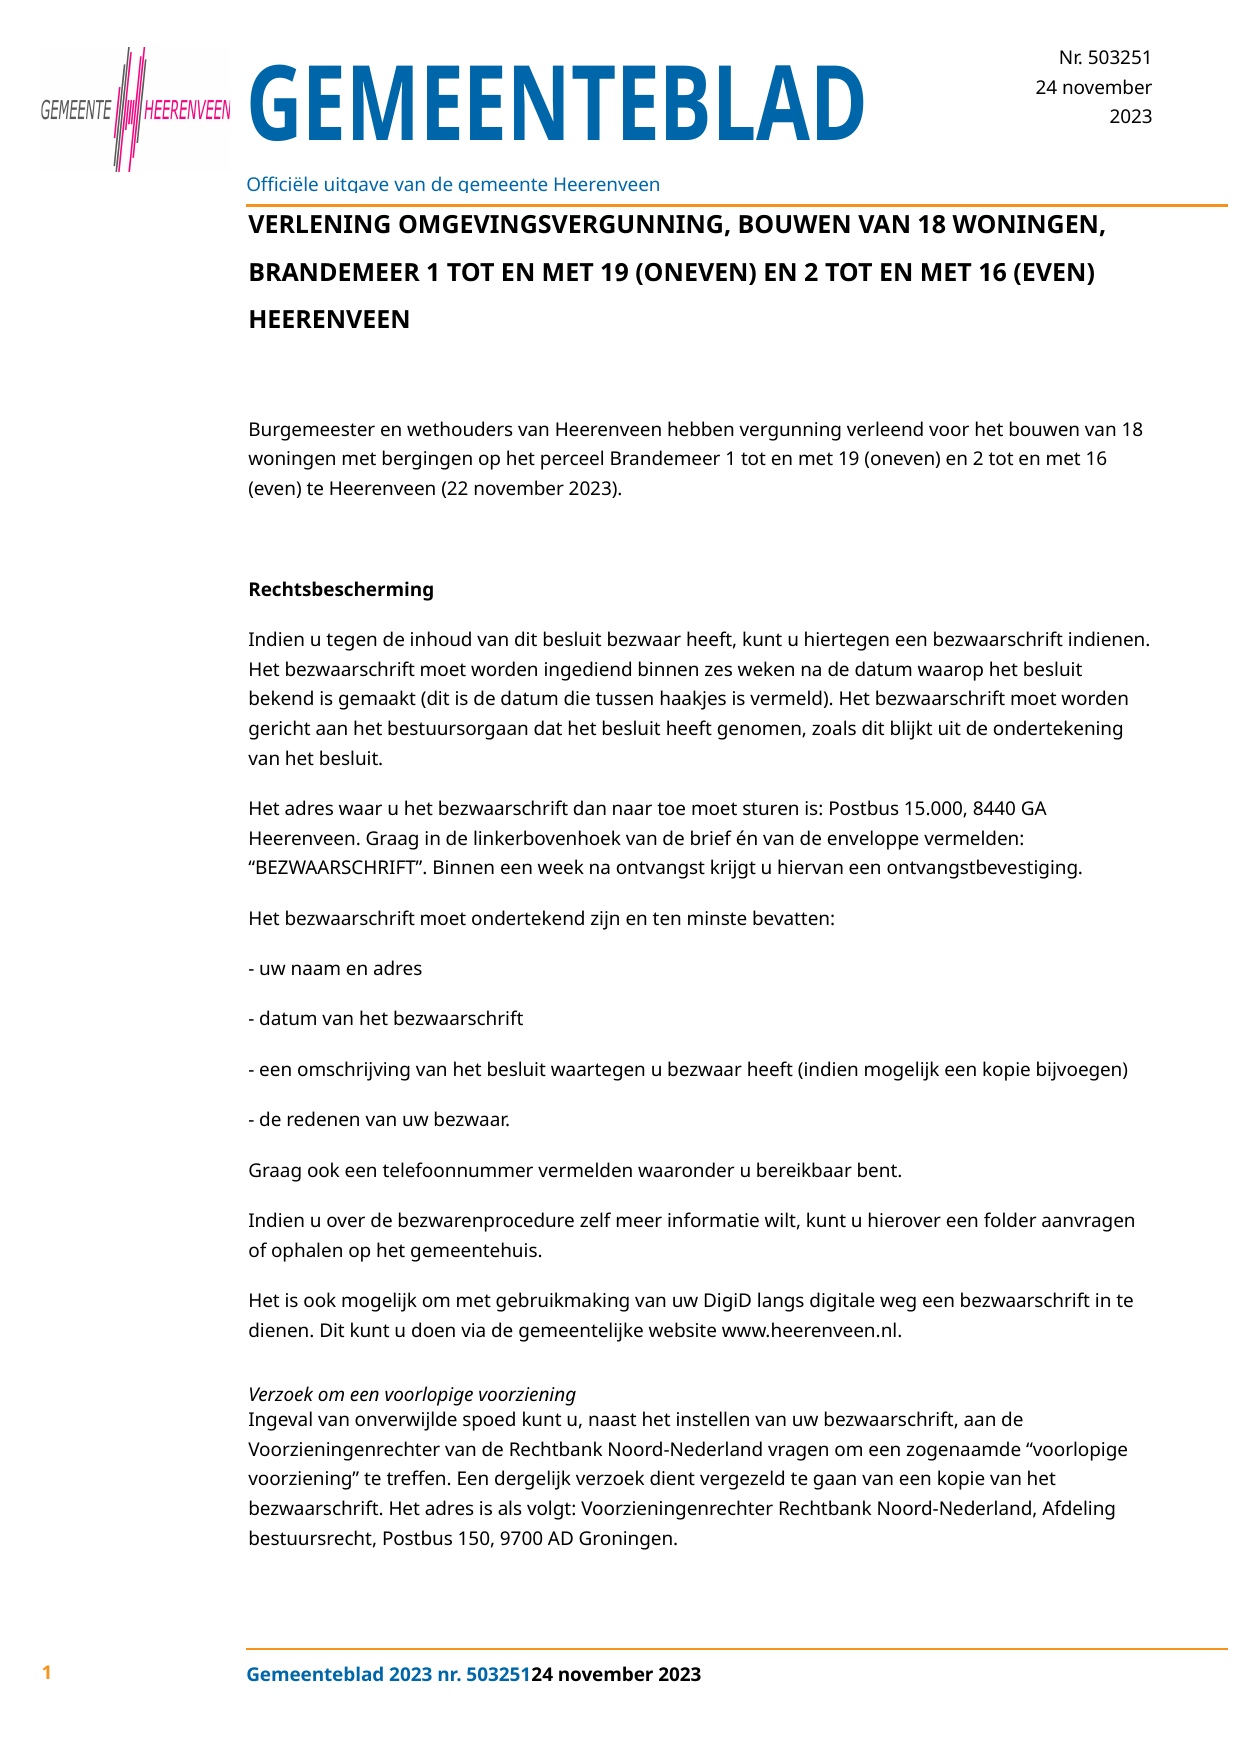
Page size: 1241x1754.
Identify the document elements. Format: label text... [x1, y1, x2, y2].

text - de redenen van uw bezwaar. [248, 1106, 1152, 1132]
text - uw naam en adres [248, 955, 1152, 981]
text Het adres waar u het bezwaarschrift dan naar toe moet sturen is: Postbus 15.000, 8440 GA Heerenveen. Graag in de linkerbovenhoek van de brief én van de enveloppe vermelden: “BEZWAARSCHRIFT”. Binnen een week na ontvangst krijgt u hiervan een ontvangstbevestiging. [248, 795, 1152, 880]
picture [41, 47, 231, 172]
text Het is ook mogelijk om met gebruikmaking van uw DigiD langs digitale weg een bezwaarschrift in te dienen. Dit kunt u doen via de gemeentelijke website www.heerenveen.nl. [248, 1287, 1152, 1342]
text Ingeval van onverwijlde spoed kunt u, naast het instellen van uw bezwaarschrift, aan de Voorzieningenrechter van de Rechtbank Noord-Nederland vragen om een zogenaamde “voorlopige voorziening” te treffen. Een dergelijk verzoek dient vergezeld te gaan van een kopie van het bezwaarschrift. Het adres is als volgt: Voorzieningenrechter Rechtbank Noord-Nederland, Afdeling bestuursrecht, Postbus 150, 9700 AD Groningen. [248, 1406, 1152, 1551]
text Graag ook een telefoonnummer vermelden waaronder u bereikbaar bent. [248, 1157, 1152, 1182]
text Het bezwaarschrift moet ondertekend zijn en ten minste bevatten: [248, 905, 1152, 930]
text - datum van het bezwaarschrift [248, 1006, 1152, 1031]
text VERLENING OMGEVINGSVERGUNNING, BOUWEN VAN 18 WONINGEN, BRANDEMEER 1 TOT EN MET 19 (ONEVEN) EN 2 TOT EN MET 16 (EVEN) HEERENVEEN [248, 207, 1152, 336]
text Indien u over de bezwarenprocedure zelf meer informatie wilt, kunt u hierover een folder aanvragen of ophalen op het gemeentehuis. [248, 1207, 1152, 1262]
text Rechtsbescherming [248, 576, 1152, 602]
text - een omschrijving van het besluit waartegen u bezwaar heeft (indien mogelijk een kopie bijvoegen) [248, 1056, 1152, 1082]
text Indien u tegen de inhoud van dit besluit bezwaar heeft, kunt u hiertegen een bezwaarschrift indienen. Het bezwaarschrift moet worden ingediend binnen zes weken na de datum waarop het besluit bekend is gemaakt (dit is de datum die tussen haakjes is vermeld). Het bezwaarschrift moet worden gericht aan het bestuursorgaan dat het besluit heeft genomen, zoals dit blijkt uit de ondertekening van het besluit. [248, 626, 1152, 770]
text Verzoek om een voorlopige voorziening [248, 1381, 1152, 1406]
text Burgemeester en wethouders van Heerenveen hebben vergunning verleend voor het bouwen van 18 woningen met bergingen op het perceel Brandemeer 1 tot en met 19 (oneven) en 2 tot en met 16 (even) te Heerenveen (22 november 2023). [248, 416, 1152, 501]
